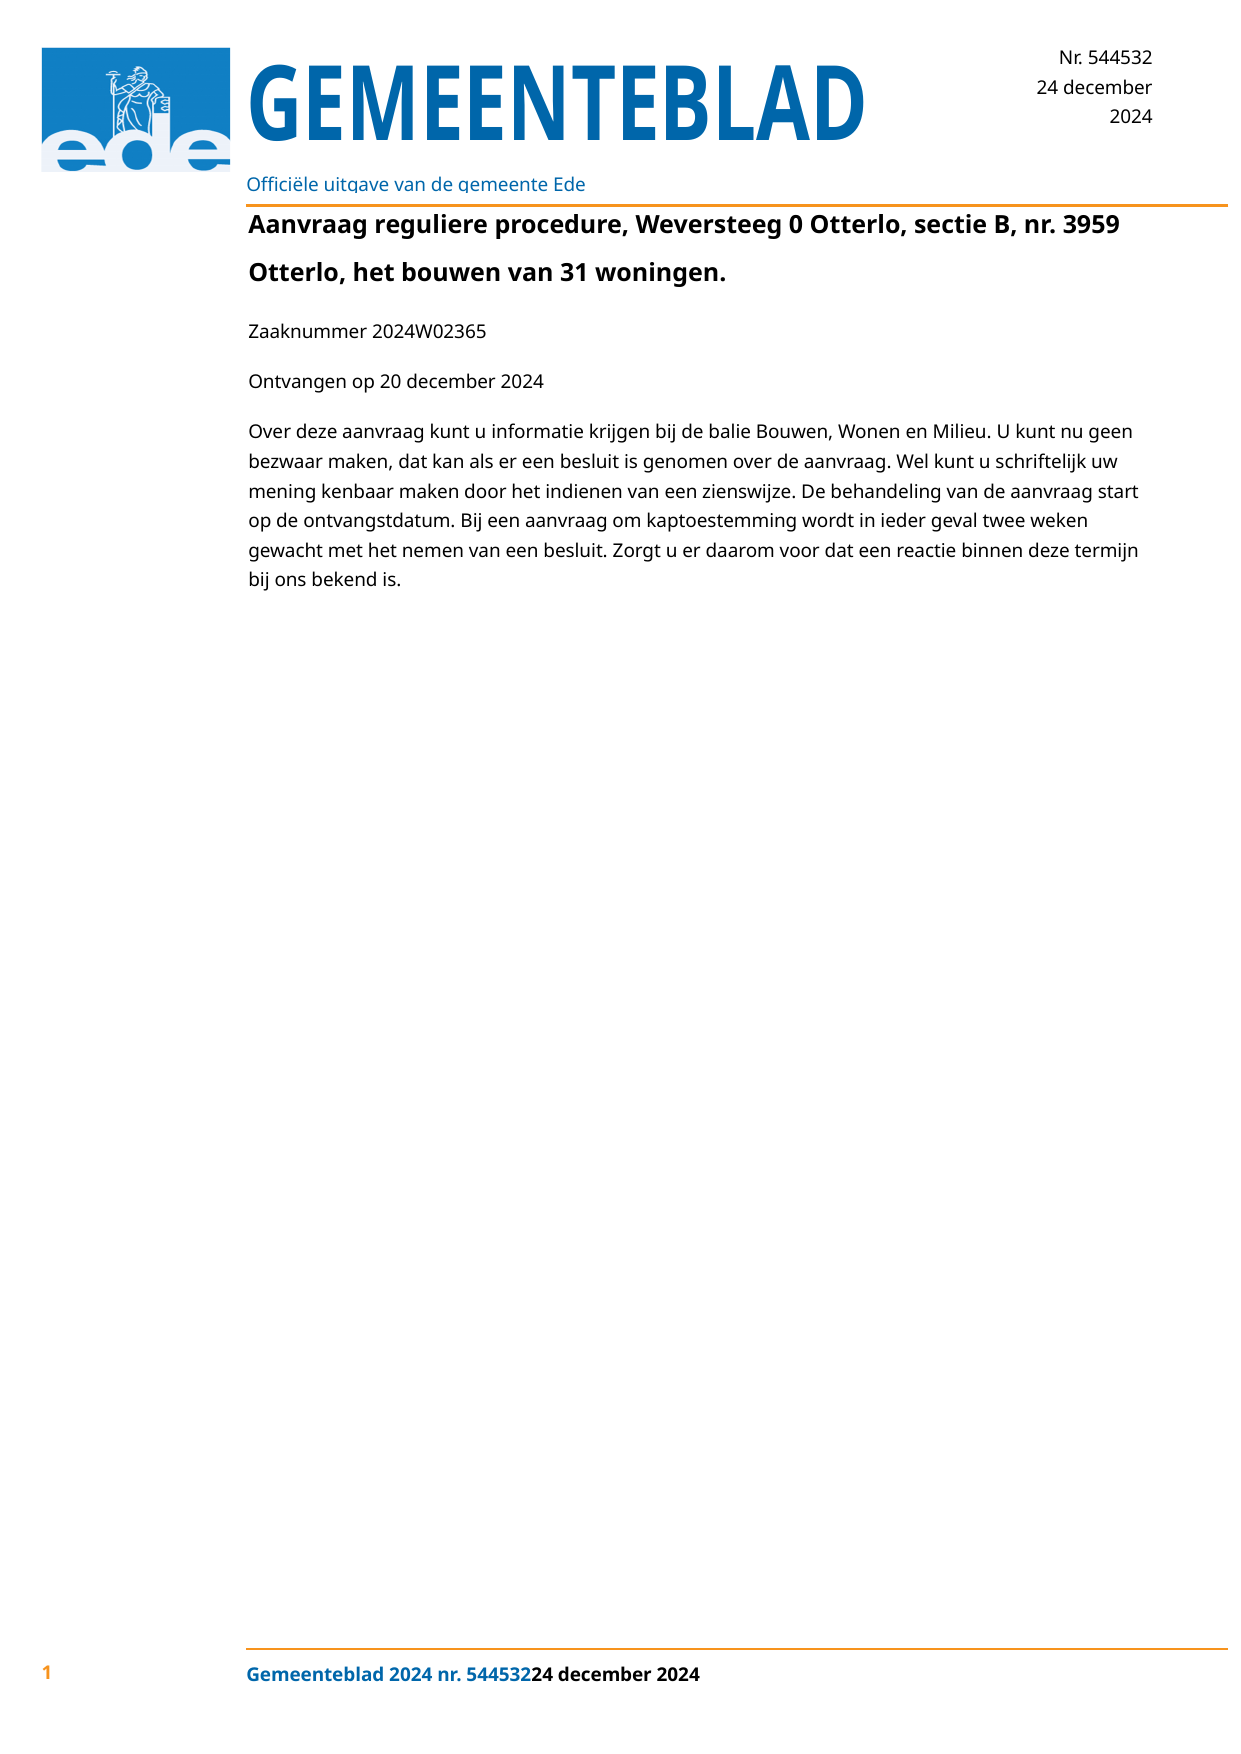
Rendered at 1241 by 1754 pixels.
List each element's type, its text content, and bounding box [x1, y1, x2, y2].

text Aanvraag reguliere procedure, Weversteeg 0 Otterlo, sectie B, nr. 3959 Otterlo, het bouwen van 31 woningen. [248, 207, 1152, 288]
text Over deze aanvraag kunt u informatie krijgen bij de balie Bouwen, Wonen en Milieu. U kunt nu geen bezwaar maken, dat kan als er een besluit is genomen over de aanvraag. Wel kunt u schriftelijk uw mening kenbaar maken door het indienen van een zienswijze. De behandeling van de aanvraag start op de ontvangstdatum. Bij een aanvraag om kaptoestemming wordt in ieder geval twee weken gewacht met het nemen van een besluit. Zorgt u er daarom voor dat een reactie binnen deze termijn bij ons bekend is. [248, 419, 1152, 592]
text Zaaknummer 2024W02365 [248, 318, 1152, 344]
text Ontvangen op 20 december 2024 [248, 368, 1152, 394]
picture [41, 47, 231, 172]
